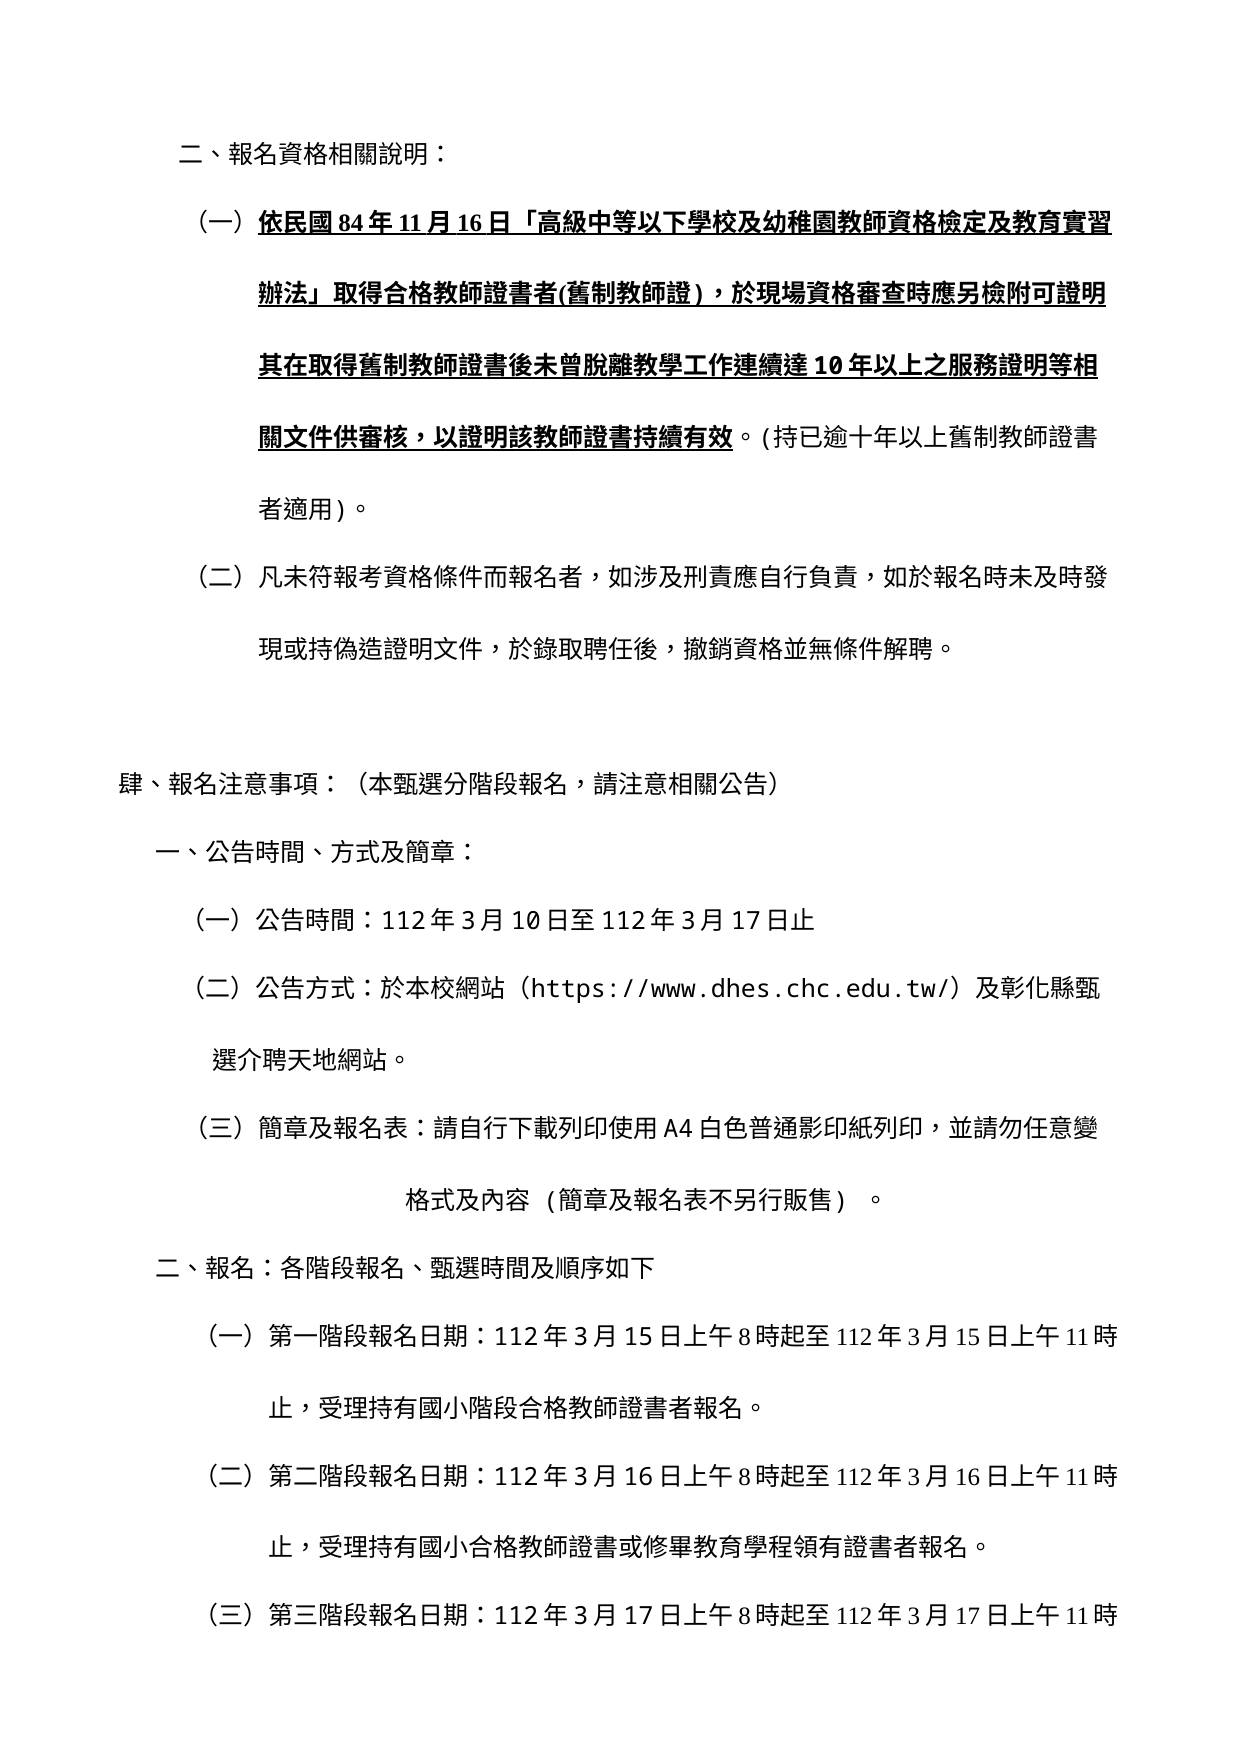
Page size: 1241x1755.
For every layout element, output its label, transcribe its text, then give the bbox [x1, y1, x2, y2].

text （三）第三階段報名日期：112年3月17日上午8時起至112年3月17日上午11時 [193, 1572, 1122, 1635]
text （一）公告時間：112年3月10日至112年3月17日止 [181, 877, 1122, 940]
text 肆、報名注意事項：（本甄選分階段報名，請注意相關公告） [118, 741, 1122, 804]
text （二）凡未符報考資格條件而報名者，如涉及刑責應自行負責，如於報名時未及時發現或持偽造證明文件，於錄取聘任後，撤銷資格並無條件解聘。 [183, 534, 1122, 668]
text 二、報名資格相關說明： [118, 111, 1122, 173]
text （三）簡章及報名表：請自行下載列印使用A4白色普通影印紙列印，並請勿任意變格式及內容 (簡章及報名表不另行販售) 。 [168, 1085, 1122, 1219]
text （二）公告方式：於本校網站（https://www.dhes.chc.edu.tw/）及彰化縣甄選介聘天地網站。 [181, 945, 1122, 1079]
text 二、報名：各階段報名、甄選時間及順序如下 [156, 1225, 1122, 1287]
text 一、公告時間、方式及簡章： [156, 809, 1122, 872]
text （一）依民國84年11月16日「高級中等以下學校及幼稚園教師資格檢定及教育實習辦法」取得合格教師證書者(舊制教師證)，於現場資格審查時應另檢附可證明其在取得舊制教師證書後未曾脫離教學工作連續達10年以上之服務證明等相關文件供審核，以證明該教師證書持續有效。(持已逾十年以上舊制教師證書者適用)。 [183, 178, 1122, 528]
text （二）第二階段報名日期：112年3月16日上午8時起至112年3月16日上午11時止，受理持有國小合格教師證書或修畢教育學程領有證書者報名。 [193, 1432, 1122, 1567]
text （一）第一階段報名日期：112年3月15日上午8時起至112年3月15日上午11時止，受理持有國小階段合格教師證書者報名。 [193, 1293, 1122, 1427]
